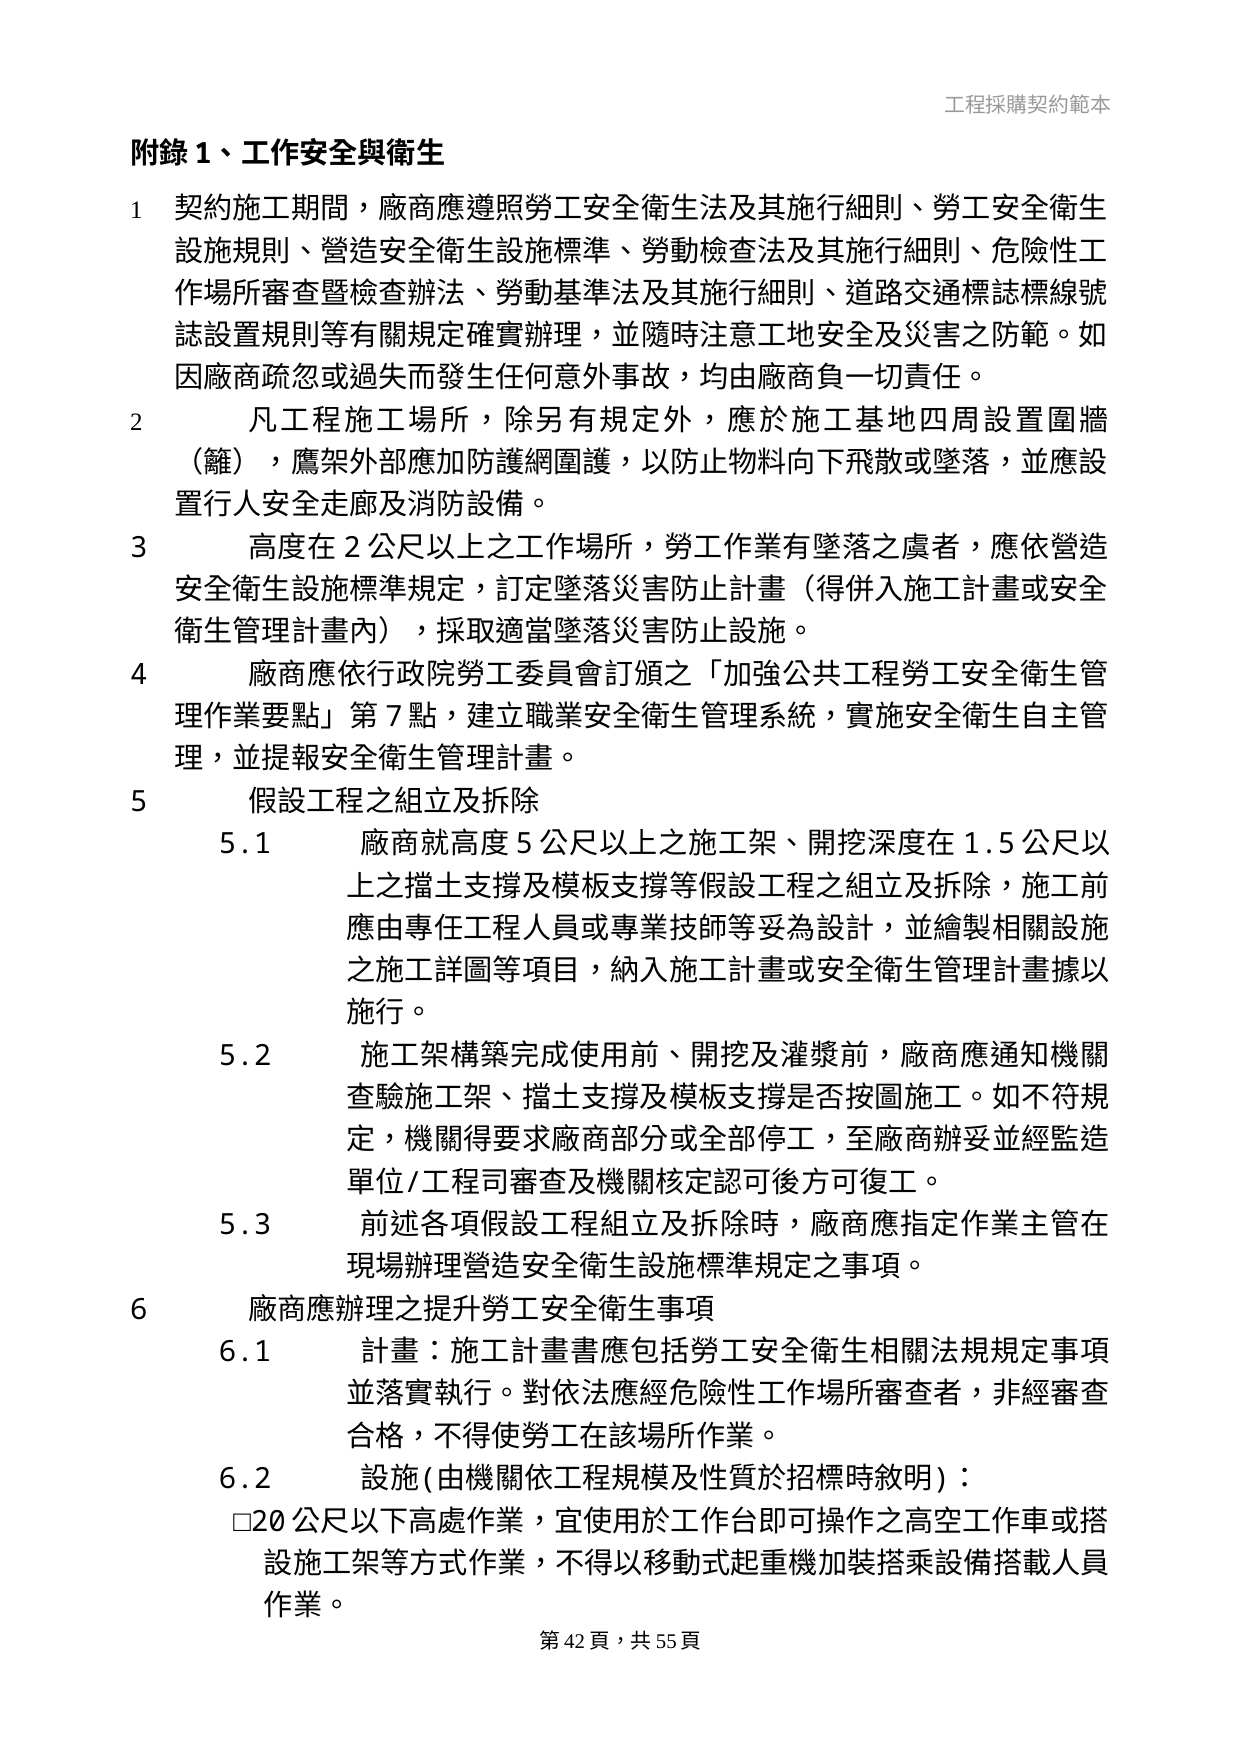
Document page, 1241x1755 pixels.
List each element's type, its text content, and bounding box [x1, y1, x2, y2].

list 廠商應依行政院勞工委員會訂頒之「加強公共工程勞工安全衛生管理作業要點」第7點，建立職業安全衛生管理系統，實施安全衛生自主管理，並提報安全衛生管理計畫。 [130, 650, 1110, 777]
list 廠商就高度5公尺以上之施工架、開挖深度在1.5公尺以上之擋土支撐及模板支撐等假設工程之組立及拆除，施工前應由專任工程人員或專業技師等妥為設計，並繪製相關設施之施工詳圖等項目，納入施工計畫或安全衛生管理計畫據以施行。 [218, 820, 1110, 1031]
list 計畫：施工計畫書應包括勞工安全衛生相關法規規定事項，並落實執行。對依法應經危險性工作場所審查者，非經審查合格，不得使勞工在該場所作業。 [218, 1328, 1110, 1455]
list 高度在2公尺以上之工作場所，勞工作業有墜落之虞者，應依營造安全衛生設施標準規定，訂定墜落災害防止計畫（得併入施工計畫或安全衛生管理計畫內），採取適當墜落災害防止設施。 [130, 523, 1110, 650]
list 假設工程之組立及拆除 [130, 777, 1110, 820]
list 前述各項假設工程組立及拆除時，廠商應指定作業主管在現場辦理營造安全衛生設施標準規定之事項。 [218, 1201, 1110, 1285]
list 凡工程施工場所，除另有規定外，應於施工基地四周設置圍牆（籬），鷹架外部應加防護網圍護，以防止物料向下飛散或墜落，並應設置行人安全走廊及消防設備。 [130, 396, 1110, 523]
list 廠商應辦理之提升勞工安全衛生事項 [130, 1285, 1110, 1328]
list 設施(由機關依工程規模及性質於招標時敘明)： [218, 1455, 1110, 1497]
text 附錄1、工作安全與衛生 [130, 130, 1110, 172]
list 契約施工期間，廠商應遵照勞工安全衛生法及其施行細則、勞工安全衛生設施規則、營造安全衛生設施標準、勞動檢查法及其施行細則、危險性工作場所審查暨檢查辦法、勞動基準法及其施行細則、道路交通標誌標線號誌設置規則等有關規定確實辦理，並隨時注意工地安全及災害之防範。如因廠商疏忽或過失而發生任何意外事故，均由廠商負一切責任。 [130, 185, 1110, 396]
text □20公尺以下高處作業，宜使用於工作台即可操作之高空工作車或搭設施工架等方式作業，不得以移動式起重機加裝搭乘設備搭載人員作業。 [233, 1497, 1110, 1624]
list 施工架構築完成使用前、開挖及灌漿前，廠商應通知機關查驗施工架、擋土支撐及模板支撐是否按圖施工。如不符規定，機關得要求廠商部分或全部停工，至廠商辦妥並經監造單位/工程司審查及機關核定認可後方可復工。 [218, 1031, 1110, 1201]
